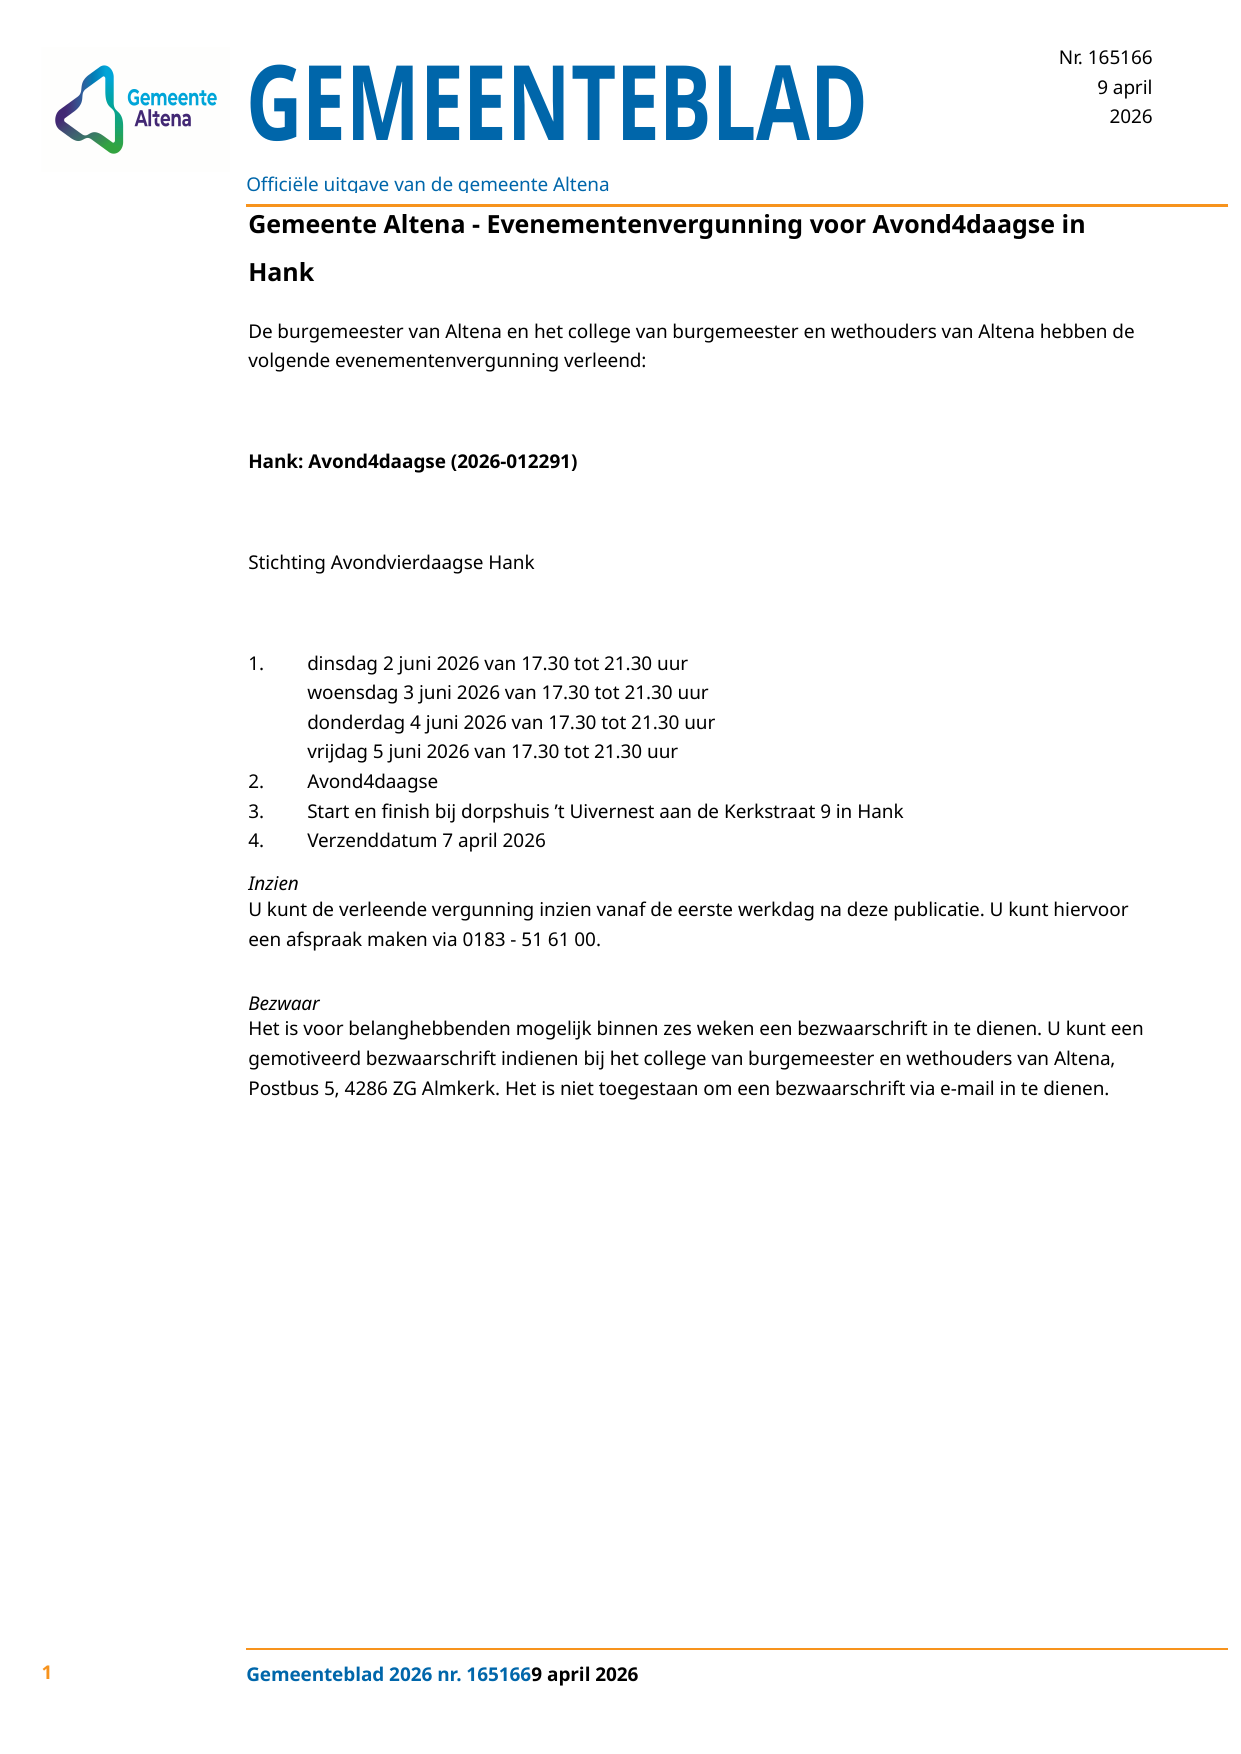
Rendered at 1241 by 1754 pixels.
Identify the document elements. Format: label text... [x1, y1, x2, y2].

text Het is voor belanghebbenden mogelijk binnen zes weken een bezwaarschrift in te dienen. U kunt een gemotiveerd bezwaarschrift indienen bij het college van burgemeester en wethouders van Altena, Postbus 5, 4286 ZG Almkerk. Het is niet toegestaan om een bezwaarschrift via e-mail in te dienen. [248, 1016, 1152, 1101]
text Hank: Avond4daagse (2026-012291) [248, 448, 1152, 474]
text Stichting Avondvierdaagse Hank [248, 549, 1152, 575]
list dinsdag 2 juni 2026 van 17.30 tot 21.30 uur [248, 650, 1152, 676]
list Avond4daagse [248, 768, 1152, 794]
picture [41, 47, 231, 172]
list vrijdag 5 juni 2026 van 17.30 tot 21.30 uur [248, 739, 1152, 764]
text Gemeente Altena - Evenementenvergunning voor Avond4daagse in Hank [248, 207, 1152, 288]
list woensdag 3 juni 2026 van 17.30 tot 21.30 uur [248, 679, 1152, 705]
list Verzenddatum 7 april 2026 [248, 827, 1152, 853]
text De burgemeester van Altena en het college van burgemeester en wethouders van Altena hebben de volgende evenementenvergunning verleend: [248, 318, 1152, 373]
text Inzien [248, 871, 1152, 896]
text Bezwaar [248, 990, 1152, 1016]
list Start en finish bij dorpshuis ’t Uivernest aan de Kerkstraat 9 in Hank [248, 798, 1152, 824]
list donderdag 4 juni 2026 van 17.30 tot 21.30 uur [248, 709, 1152, 735]
text U kunt de verleende vergunning inzien vanaf de eerste werkdag na deze publicatie. U kunt hiervoor een afspraak maken via 0183 - 51 61 00. [248, 896, 1152, 952]
